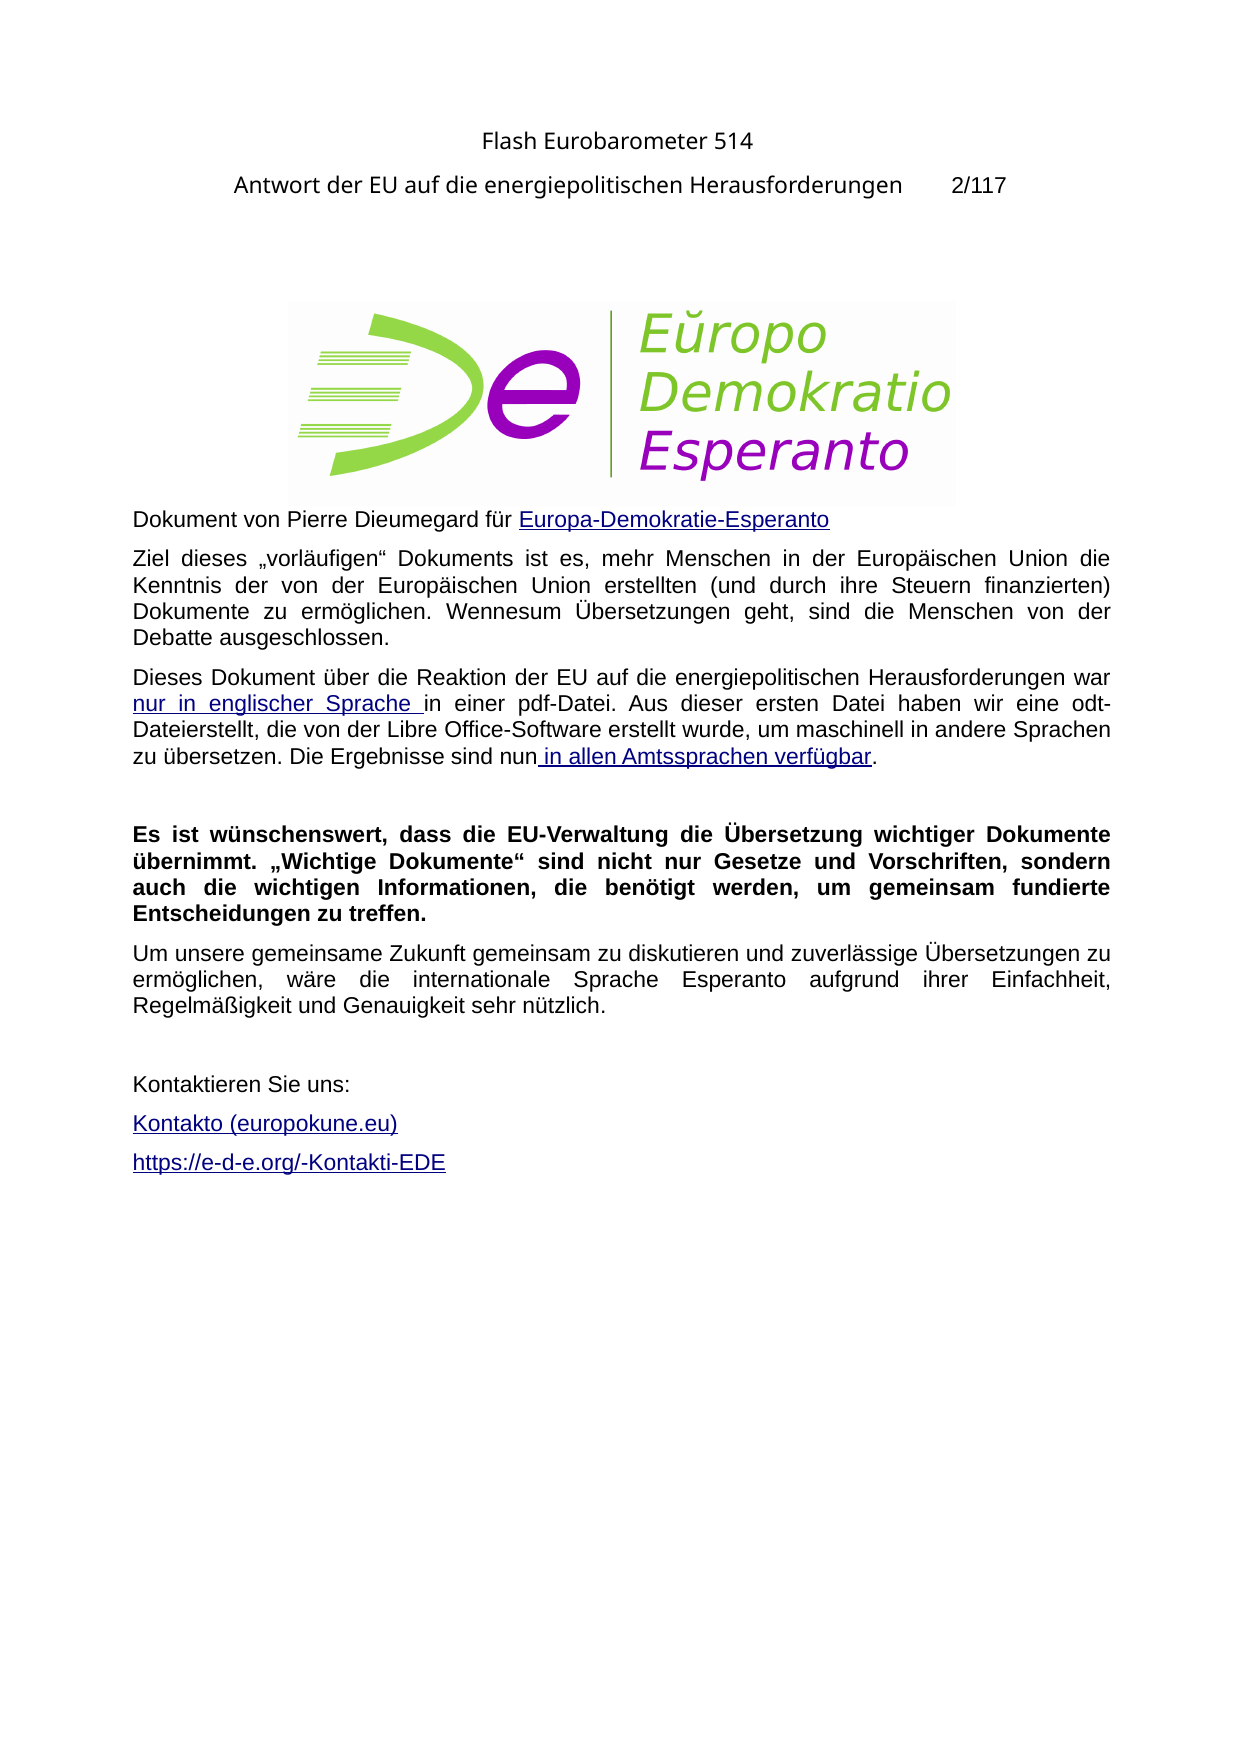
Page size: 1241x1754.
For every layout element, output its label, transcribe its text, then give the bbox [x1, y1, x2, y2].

text Es ist wünschenswert, dass die EU-Verwaltung die Übersetzung wichtiger Dokumente übernimmt. „Wichtige Dokumente“ sind nicht nur Gesetze und Vorschriften, sondern auch die wichtigen Informationen, die benötigt werden, um gemeinsam fundierte Entscheidungen zu treffen. [132, 821, 1112, 927]
text https://e-d-e.org/-Kontakti-EDE [132, 1149, 1112, 1176]
text Dieses Dokument über die Reaktion der EU auf die energiepolitischen Herausforderungen war nur in englischer Sprache in einer pdf-Datei. Aus dieser ersten Datei haben wir eine odt-Dateierstellt, die von der Libre Office-Software erstellt wurde, um maschinell in andere Sprachen zu übersetzen. Die Ergebnisse sind nun in allen Amtssprachen verfügbar. [132, 664, 1112, 769]
text Ziel dieses „vorläufigen“ Dokuments ist es, mehr Menschen in der Europäischen Union die Kenntnis der von der Europäischen Union erstellten (und durch ihre Steuern finanzierten) Dokumente zu ermöglichen. Wennesum Übersetzungen geht, sind die Menschen von der Debatte ausgeschlossen. [132, 545, 1112, 651]
text Kontaktieren Sie uns: [132, 1071, 1112, 1097]
picture [288, 301, 956, 506]
text Kontakto (europokune.eu) [132, 1110, 1112, 1136]
text Dokument von Pierre Dieumegard für Europa-Demokratie-Esperanto [132, 308, 1112, 532]
text Um unsere gemeinsame Zukunft gemeinsam zu diskutieren und zuverlässige Übersetzungen zu ermöglichen, wäre die internationale Sprache Esperanto aufgrund ihrer Einfachheit, Regelmäßigkeit und Genauigkeit sehr nützlich. [132, 939, 1112, 1019]
